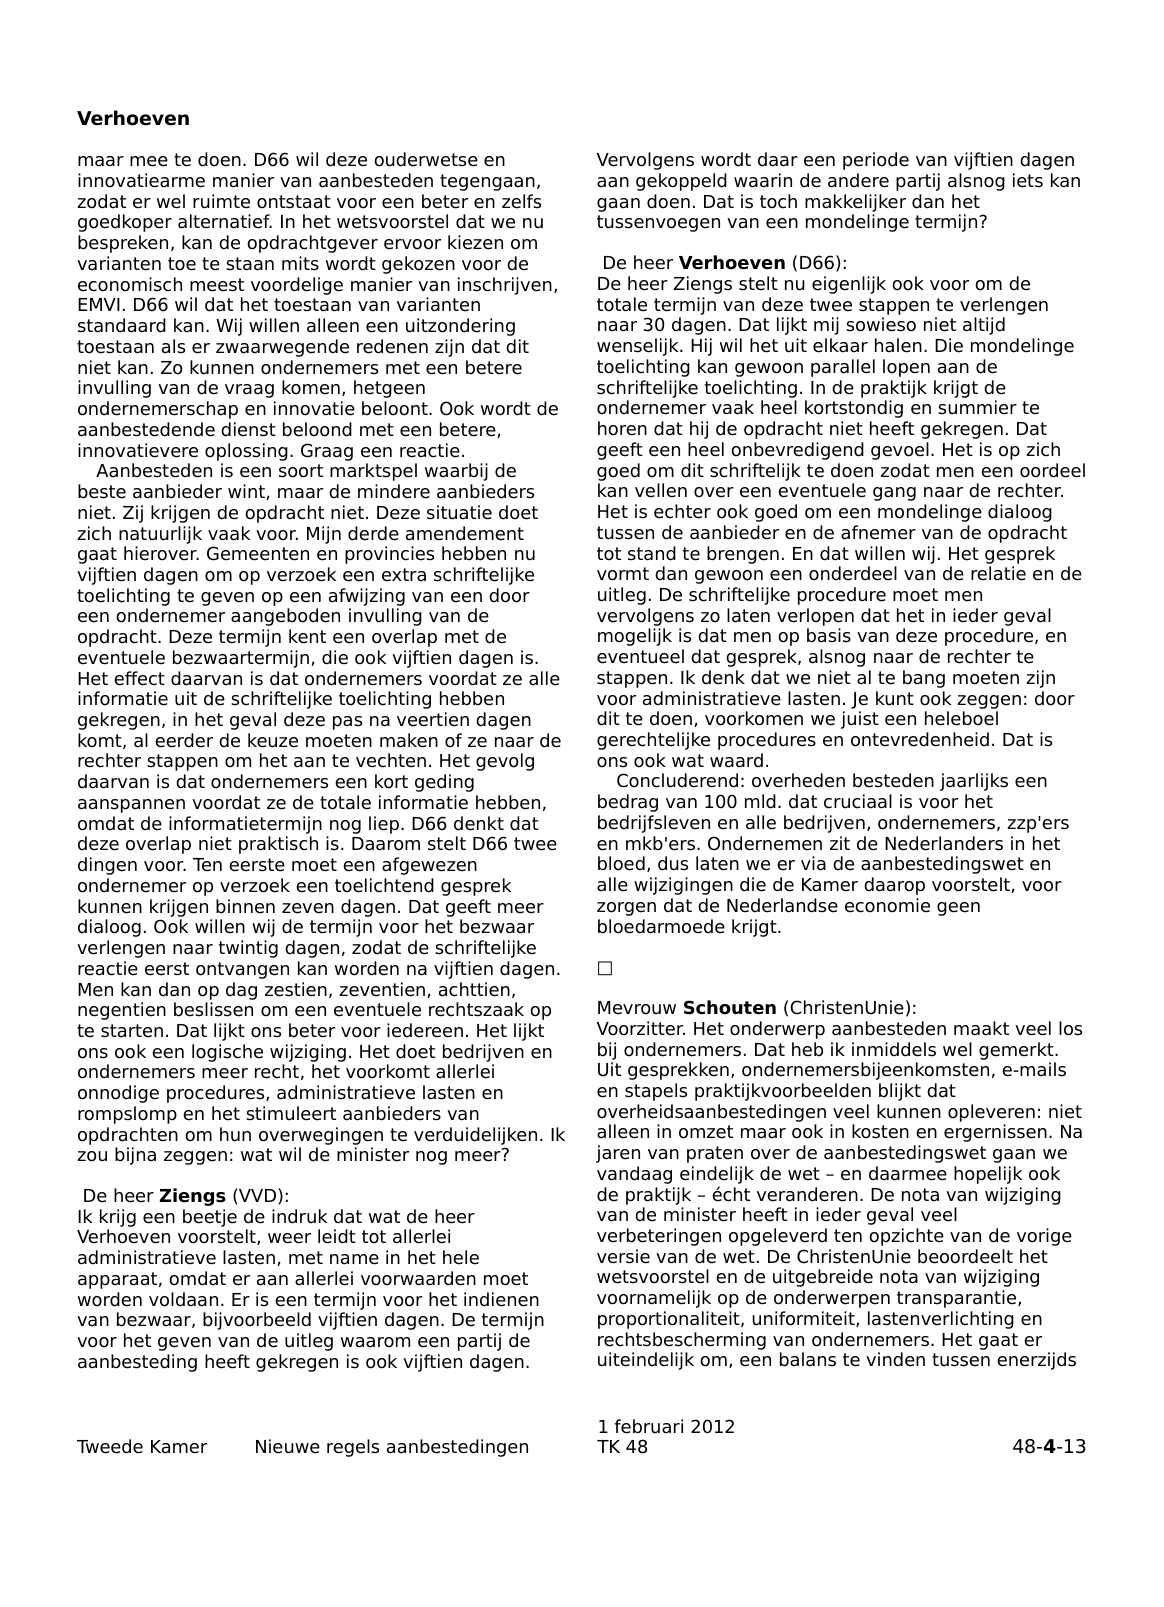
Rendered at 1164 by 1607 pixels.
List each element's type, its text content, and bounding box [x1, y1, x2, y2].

text Mevrouw Schouten (ChristenUnie): [596, 998, 1087, 1019]
text Voorzitter. Het onderwerp aanbesteden maakt veel los bij ondernemers. Dat heb ik inmiddels wel gemerkt. Uit gesprekken, ondernemersbijeenkomsten, e-mails en stapels praktijkvoorbeelden blijkt dat overheidsaanbestedingen veel kunnen opleveren: niet alleen in omzet maar ook in kosten en ergernissen. Na jaren van praten over de aanbestedingswet gaan we vandaag eindelijk de wet – en daarmee hopelijk ook de praktijk – écht veranderen. De nota van wijziging van de minister heeft in ieder geval veel verbeteringen opgeleverd ten opzichte van de vorige versie van de wet. De ChristenUnie beoordeelt het wetsvoorstel en de uitgebreide nota van wijziging voornamelijk op de onderwerpen transparantie, proportionaliteit, uniformiteit, lastenverlichting en rechtsbescherming van ondernemers. Het gaat er uiteindelijk om, een balans te vinden tussen enerzijds [596, 1019, 1087, 1371]
text De heer Ziengs (VVD): [77, 1186, 567, 1207]
text □ [596, 957, 1087, 978]
text maar mee te doen. D66 wil deze ouderwetse en innovatiearme manier van aanbesteden tegengaan, zodat er wel ruimte ontstaat voor een beter en zelfs goedkoper alternatief. In het wetsvoorstel dat we nu bespreken, kan de opdrachtgever ervoor kiezen om varianten toe te staan mits wordt gekozen voor de economisch meest voordelige manier van inschrijven, EMVI. D66 wil dat het toestaan van varianten standaard kan. Wij willen alleen een uitzondering toestaan als er zwaarwegende redenen zijn dat dit niet kan. Zo kunnen ondernemers met een betere invulling van de vraag komen, hetgeen ondernemerschap en innovatie beloont. Ook wordt de aanbestedende dienst beloond met een betere, innovatievere oplossing. Graag een reactie. [77, 150, 567, 461]
text De heer Ziengs stelt nu eigenlijk ook voor om de totale termijn van deze twee stappen te verlengen naar 30 dagen. Dat lijkt mij sowieso niet altijd wenselijk. Hij wil het uit elkaar halen. Die mondelinge toelichting kan gewoon parallel lopen aan de schriftelijke toelichting. In de praktijk krijgt de ondernemer vaak heel kortstondig en summier te horen dat hij de opdracht niet heeft gekregen. Dat geeft een heel onbevredigend gevoel. Het is op zich goed om dit schriftelijk te doen zodat men een oordeel kan vellen over een eventuele gang naar de rechter. Het is echter ook goed om een mondelinge dialoog tussen de aanbieder en de afnemer van de opdracht tot stand te brengen. En dat willen wij. Het gesprek vormt dan gewoon een onderdeel van de relatie en de uitleg. De schriftelijke procedure moet men vervolgens zo laten verlopen dat het in ieder geval mogelijk is dat men op basis van deze procedure, en eventueel dat gesprek, alsnog naar de rechter te stappen. Ik denk dat we niet al te bang moeten zijn voor administratieve lasten. Je kunt ook zeggen: door dit te doen, voorkomen we juist een heleboel gerechtelijke procedures en ontevredenheid. Dat is ons ook wat waard. [596, 274, 1087, 771]
text De heer Verhoeven (D66): [596, 253, 1087, 274]
text Aanbesteden is een soort marktspel waarbij de beste aanbieder wint, maar de mindere aanbieders niet. Zij krijgen de opdracht niet. Deze situatie doet zich natuurlijk vaak voor. Mijn derde amendement gaat hierover. Gemeenten en provincies hebben nu vijftien dagen om op verzoek een extra schriftelijke toelichting te geven op een afwijzing van een door een ondernemer aangeboden invulling van de opdracht. Deze termijn kent een overlap met de eventuele bezwaartermijn, die ook vijftien dagen is. Het effect daarvan is dat ondernemers voordat ze alle informatie uit de schriftelijke toelichting hebben gekregen, in het geval deze pas na veertien dagen komt, al eerder de keuze moeten maken of ze naar de rechter stappen om het aan te vechten. Het gevolg daarvan is dat ondernemers een kort geding aanspannen voordat ze de totale informatie hebben, omdat de informatietermijn nog liep. D66 denkt dat deze overlap niet praktisch is. Daarom stelt D66 twee dingen voor. Ten eerste moet een afgewezen ondernemer op verzoek een toelichtend gesprek kunnen krijgen binnen zeven dagen. Dat geeft meer dialoog. Ook willen wij de termijn voor het bezwaar verlengen naar twintig dagen, zodat de schriftelijke reactie eerst ontvangen kan worden na vijftien dagen. Men kan dan op dag zestien, zeventien, achttien, negentien beslissen om een eventuele rechtszaak op te starten. Dat lijkt ons beter voor iedereen. Het lijkt ons ook een logische wijziging. Het doet bedrijven en ondernemers meer recht, het voorkomt allerlei onnodige procedures, administratieve lasten en rompslomp en het stimuleert aanbieders van opdrachten om hun overwegingen te verduidelijken. Ik zou bijna zeggen: wat wil de minister nog meer? [77, 461, 567, 1166]
text Vervolgens wordt daar een periode van vijftien dagen aan gekoppeld waarin de andere partij alsnog iets kan gaan doen. Dat is toch makkelijker dan het tussenvoegen van een mondelinge termijn? [596, 150, 1087, 233]
text Ik krijg een beetje de indruk dat wat de heer Verhoeven voorstelt, weer leidt tot allerlei administratieve lasten, met name in het hele apparaat, omdat er aan allerlei voorwaarden moet worden voldaan. Er is een termijn voor het indienen van bezwaar, bijvoorbeeld vijftien dagen. De termijn voor het geven van de uitleg waarom een partij de aanbesteding heeft gekregen is ook vijftien dagen. [77, 1207, 567, 1372]
text Concluderend: overheden besteden jaarlijks een bedrag van 100 mld. dat cruciaal is voor het bedrijfsleven en alle bedrijven, ondernemers, zzp'ers en mkb'ers. Ondernemen zit de Nederlanders in het bloed, dus laten we er via de aanbestedingswet en alle wijzigingen die de Kamer daarop voorstelt, voor zorgen dat de Nederlandse economie geen bloedarmoede krijgt. [596, 771, 1087, 937]
